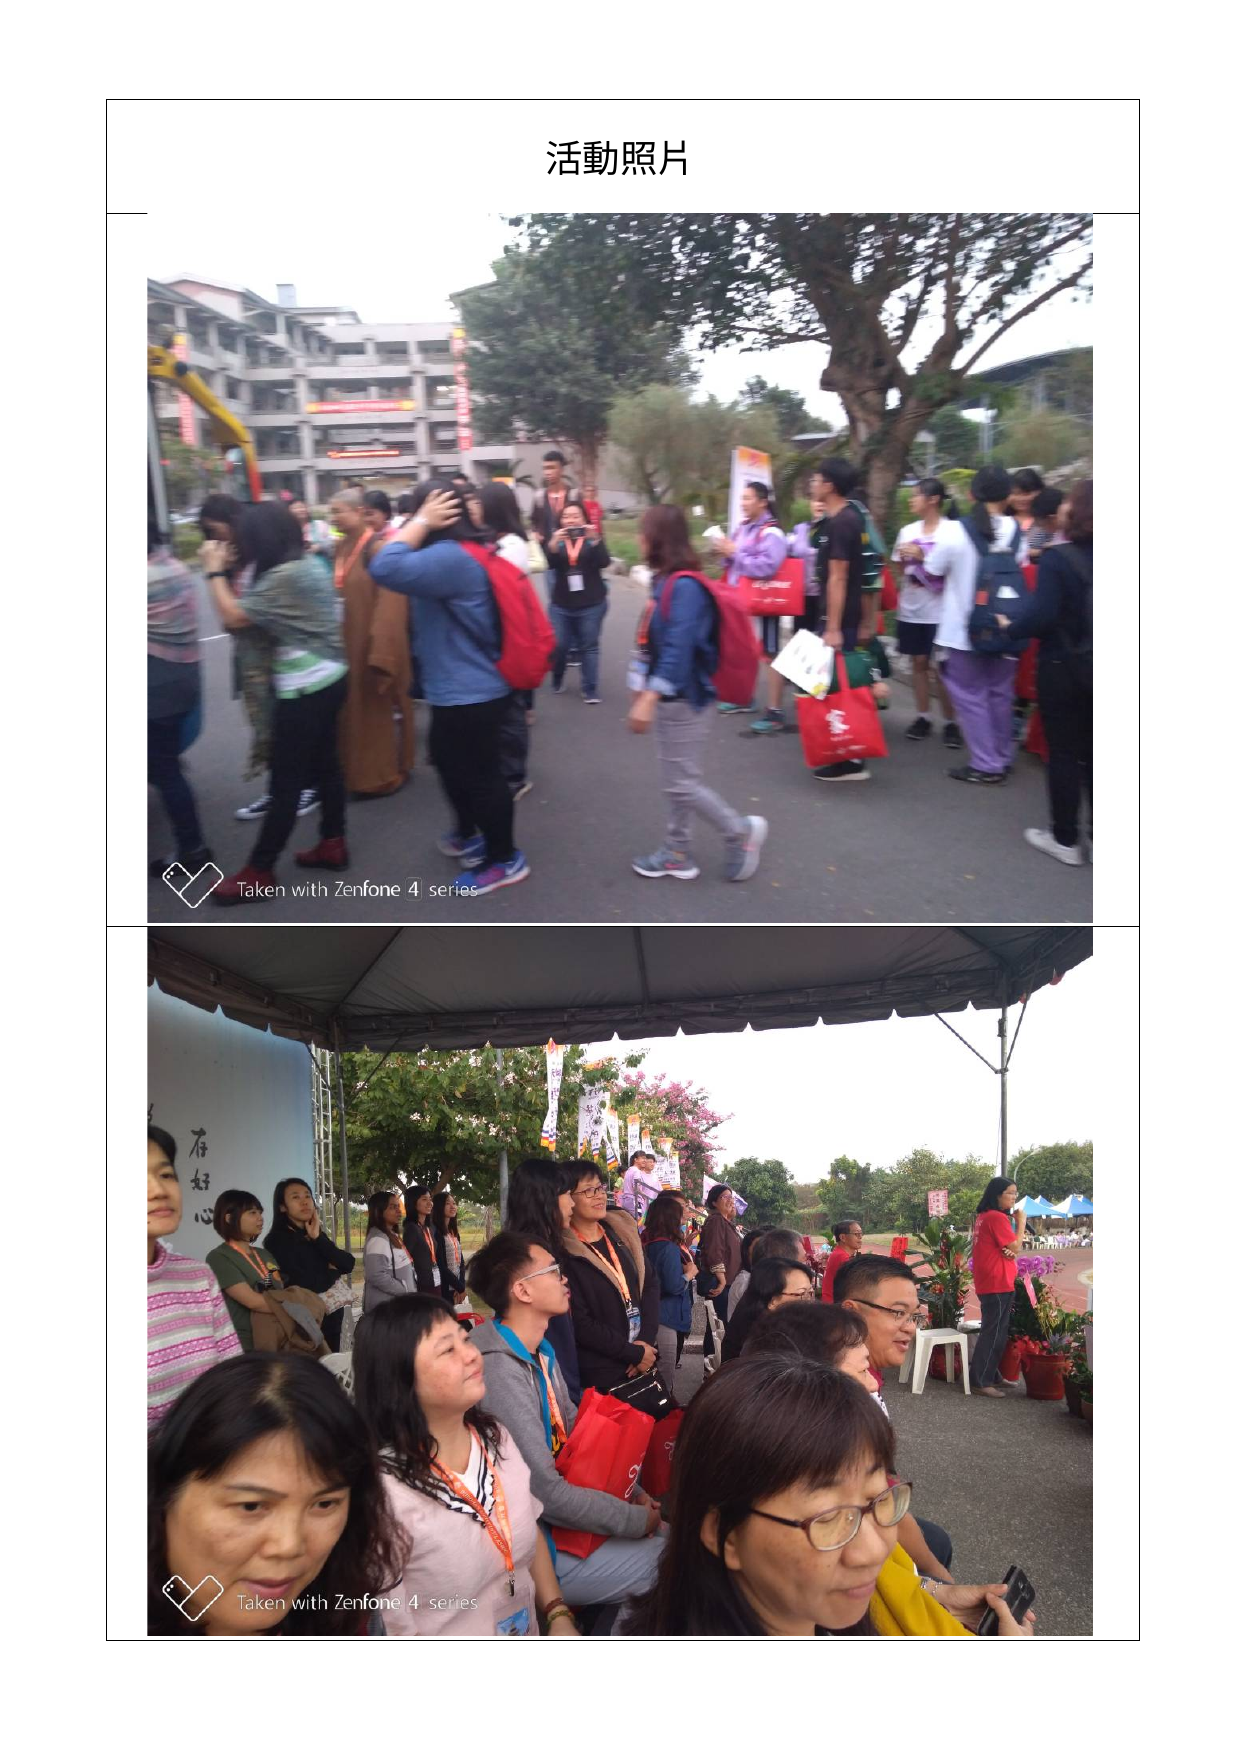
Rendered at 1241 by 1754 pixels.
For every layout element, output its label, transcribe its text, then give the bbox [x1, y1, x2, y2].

picture [147, 213, 1093, 923]
table_header 活動照片 [107, 100, 1139, 212]
picture [147, 927, 1093, 1636]
table_cell [107, 214, 1139, 926]
table_cell [107, 927, 1139, 1639]
